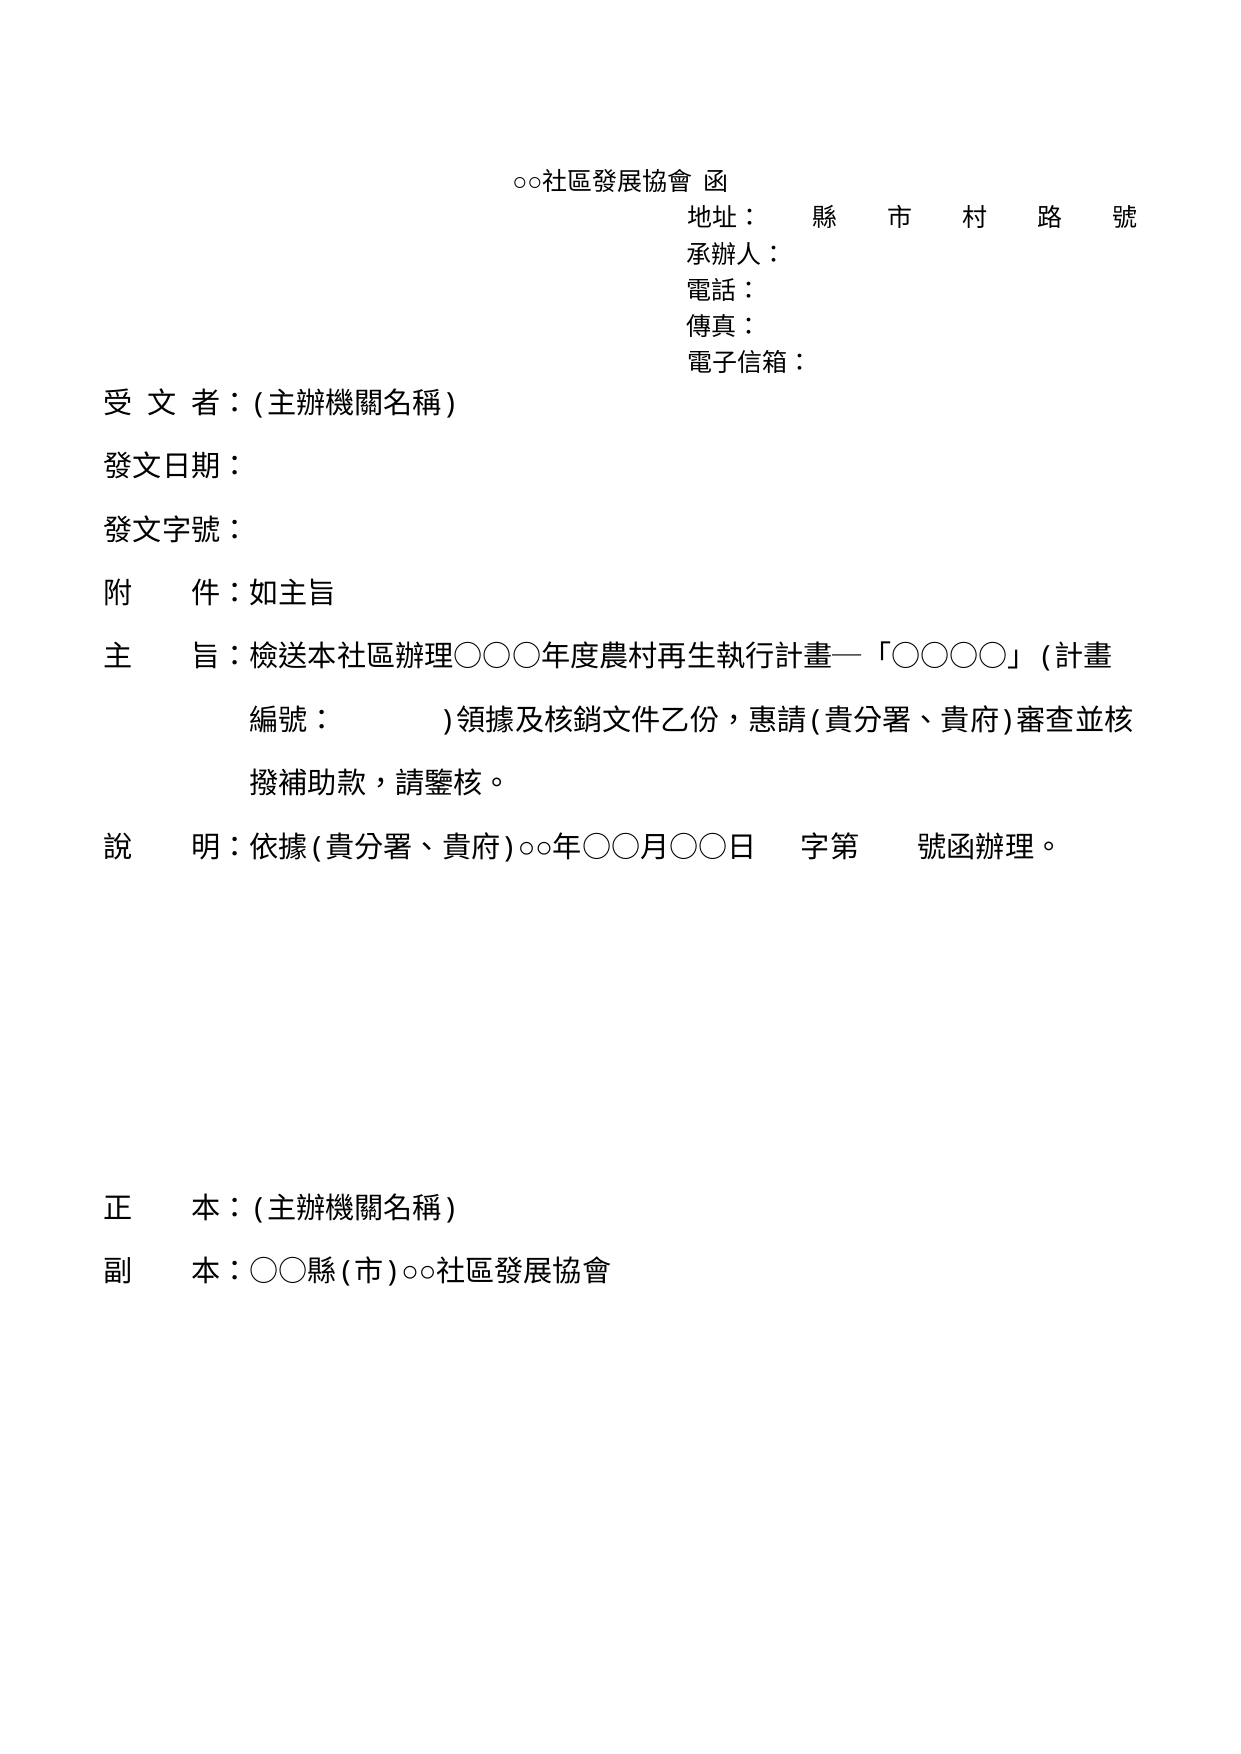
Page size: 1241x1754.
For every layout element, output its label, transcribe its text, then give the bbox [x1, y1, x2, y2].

text 發文日期： [103, 443, 1137, 485]
text 地址： 縣 市 村 路 號 [103, 198, 1137, 234]
text 承辦人： [103, 234, 786, 270]
text ○○社區發展協會 函 [103, 162, 1137, 198]
text 副 本：○○縣(市)○○社區發展協會 [103, 1248, 1137, 1290]
text 電話： [103, 270, 761, 307]
text 主 旨：檢送本社區辦理○○○年度農村再生執行計畫─「○○○○」(計畫編號： )領據及核銷文件乙份，惠請(貴分署、貴府)審查並核撥補助款，請鑒核。 [103, 633, 1137, 802]
text 說 明：依據(貴分署、貴府)○○年○○月○○日 字第 號函辦理。 [103, 823, 1137, 866]
text 傳真： [103, 307, 761, 343]
text 正 本：(主辦機關名稱) [103, 1184, 1137, 1227]
text 發文字號： [103, 506, 1137, 548]
text 電子信箱： [103, 343, 812, 379]
text 受 文 者：(主辦機關名稱) [103, 379, 1137, 422]
text 附 件：如主旨 [103, 569, 1137, 612]
